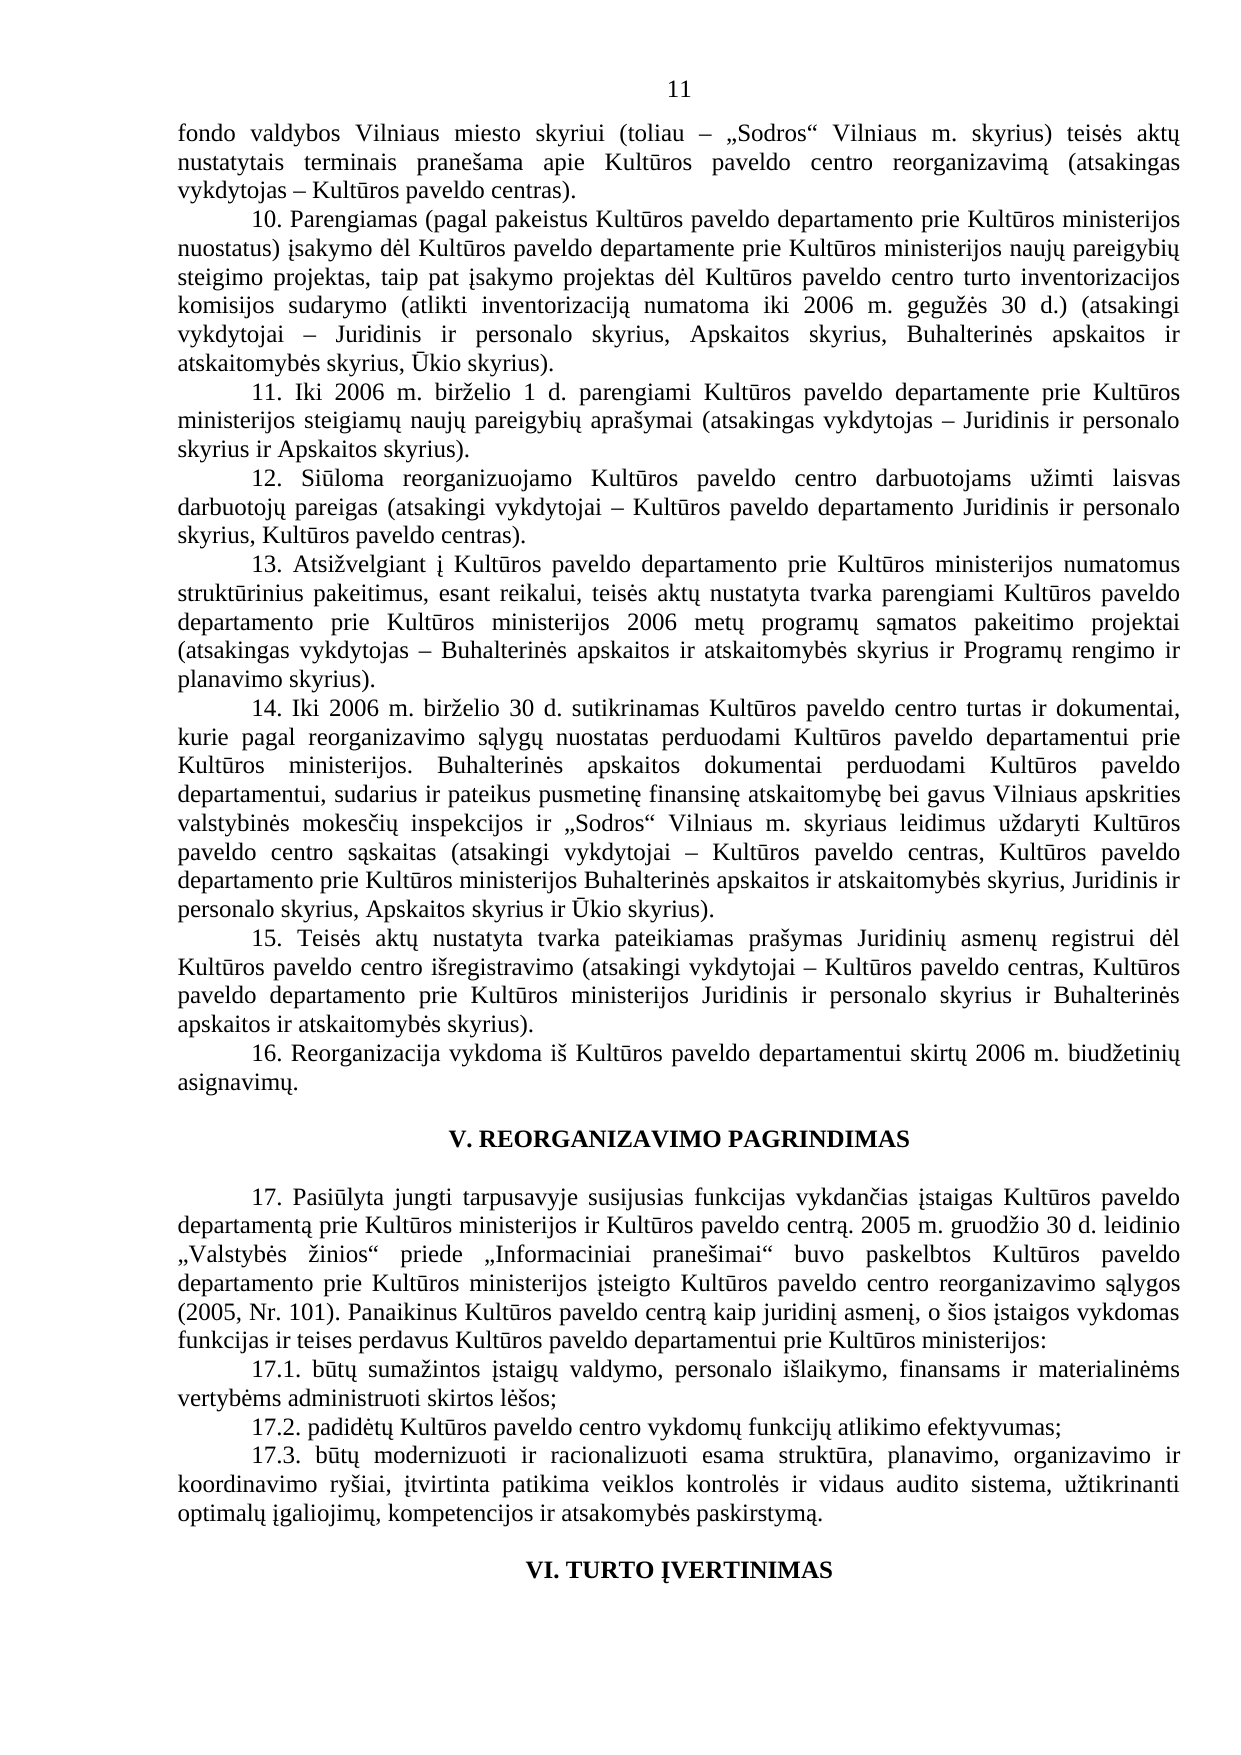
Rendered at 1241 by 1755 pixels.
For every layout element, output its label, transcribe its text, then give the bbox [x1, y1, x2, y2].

text 16. Reorganizacija vykdoma iš Kultūros paveldo departamentui skirtų 2006 m. biudžetinių asignavimų. [177, 1038, 1181, 1096]
text 11. Iki 2006 m. birželio 1 d. parengiami Kultūros paveldo departamente prie Kultūros ministerijos steigiamų naujų pareigybių aprašymai (atsakingas vykdytojas – Juridinis ir personalo skyrius ir Apskaitos skyrius). [177, 377, 1181, 463]
text 17.3. būtų modernizuoti ir racionalizuoti esama struktūra, planavimo, organizavimo ir koordinavimo ryšiai, įtvirtinta patikima veiklos kontrolės ir vidaus audito sistema, užtikrinanti optimalų įgaliojimų, kompetencijos ir atsakomybės paskirstymą. [177, 1441, 1181, 1527]
text 10. Parengiamas (pagal pakeistus Kultūros paveldo departamento prie Kultūros ministerijos nuostatus) įsakymo dėl Kultūros paveldo departamente prie Kultūros ministerijos naujų pareigybių steigimo projektas, taip pat įsakymo projektas dėl Kultūros paveldo centro turto inventorizacijos komisijos sudarymo (atlikti inventorizaciją numatoma iki 2006 m. gegužės 30 d.) (atsakingi vykdytojai – Juridinis ir personalo skyrius, Apskaitos skyrius, Buhalterinės apskaitos ir atskaitomybės skyrius, Ūkio skyrius). [177, 204, 1181, 377]
text 17.2. padidėtų Kultūros paveldo centro vykdomų funkcijų atlikimo efektyvumas; [177, 1412, 1181, 1441]
text 15. Teisės aktų nustatyta tvarka pateikiamas prašymas Juridinių asmenų registrui dėl Kultūros paveldo centro išregistravimo (atsakingi vykdytojai – Kultūros paveldo centras, Kultūros paveldo departamento prie Kultūros ministerijos Juridinis ir personalo skyrius ir Buhalterinės apskaitos ir atskaitomybės skyrius). [177, 923, 1181, 1038]
text 12. Siūloma reorganizuojamo Kultūros paveldo centro darbuotojams užimti laisvas darbuotojų pareigas (atsakingi vykdytojai – Kultūros paveldo departamento Juridinis ir personalo skyrius, Kultūros paveldo centras). [177, 463, 1181, 549]
text V. REORGANIZAVIMO PAGRINDIMAS [177, 1124, 1181, 1153]
text 13. Atsižvelgiant į Kultūros paveldo departamento prie Kultūros ministerijos numatomus struktūrinius pakeitimus, esant reikalui, teisės aktų nustatyta tvarka parengiami Kultūros paveldo departamento prie Kultūros ministerijos 2006 metų programų sąmatos pakeitimo projektai (atsakingas vykdytojas – Buhalterinės apskaitos ir atskaitomybės skyrius ir Programų rengimo ir planavimo skyrius). [177, 549, 1181, 693]
text 14. Iki 2006 m. birželio 30 d. sutikrinamas Kultūros paveldo centro turtas ir dokumentai, kurie pagal reorganizavimo sąlygų nuostatas perduodami Kultūros paveldo departamentui prie Kultūros ministerijos. Buhalterinės apskaitos dokumentai perduodami Kultūros paveldo departamentui, sudarius ir pateikus pusmetinę finansinę atskaitomybę bei gavus Vilniaus apskrities valstybinės mokesčių inspekcijos ir „Sodros“ Vilniaus m. skyriaus leidimus uždaryti Kultūros paveldo centro sąskaitas (atsakingi vykdytojai – Kultūros paveldo centras, Kultūros paveldo departamento prie Kultūros ministerijos Buhalterinės apskaitos ir atskaitomybės skyrius, Juridinis ir personalo skyrius, Apskaitos skyrius ir Ūkio skyrius). [177, 693, 1181, 923]
text VI. TURTO ĮVERTINIMAS [177, 1556, 1181, 1584]
text 17.1. būtų sumažintos įstaigų valdymo, personalo išlaikymo, finansams ir materialinėms vertybėms administruoti skirtos lėšos; [177, 1354, 1181, 1412]
text fondo valdybos Vilniaus miesto skyriui (toliau – „Sodros“ Vilniaus m. skyrius) teisės aktų nustatytais terminais pranešama apie Kultūros paveldo centro reorganizavimą (atsakingas vykdytojas – Kultūros paveldo centras). [177, 118, 1181, 204]
text 17. Pasiūlyta jungti tarpusavyje susijusias funkcijas vykdančias įstaigas Kultūros paveldo departamentą prie Kultūros ministerijos ir Kultūros paveldo centrą. 2005 m. gruodžio 30 d. leidinio „Valstybės žinios“ priede „Informaciniai pranešimai“ buvo paskelbtos Kultūros paveldo departamento prie Kultūros ministerijos įsteigto Kultūros paveldo centro reorganizavimo sąlygos (2005, Nr. 101). Panaikinus Kultūros paveldo centrą kaip juridinį asmenį, o šios įstaigos vykdomas funkcijas ir teises perdavus Kultūros paveldo departamentui prie Kultūros ministerijos: [177, 1182, 1181, 1354]
